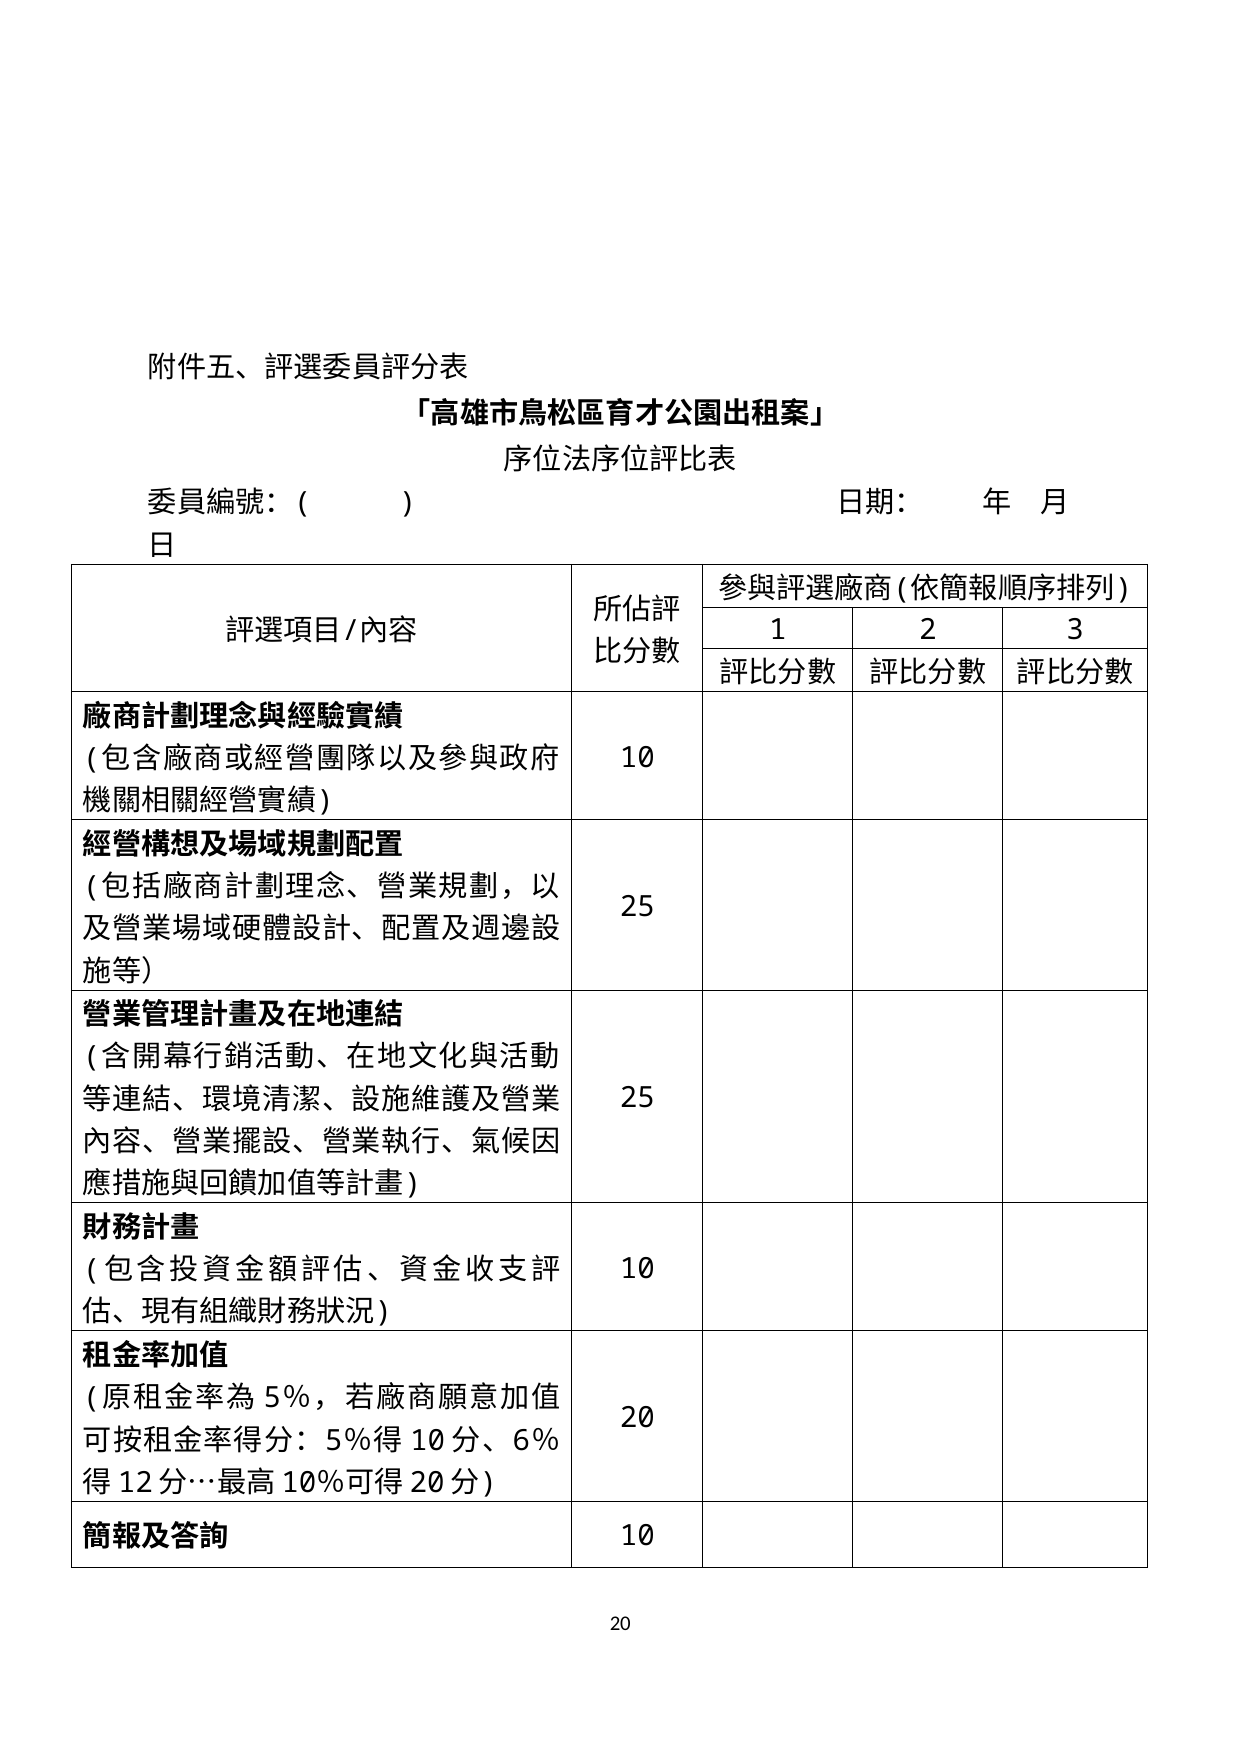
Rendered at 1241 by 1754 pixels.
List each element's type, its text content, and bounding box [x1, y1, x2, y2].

table_cell [703, 1203, 852, 1330]
table_cell 財務計畫 (包含投資金額評估、資金收支評估、現有組織財務狀況) [72, 1203, 571, 1330]
table_cell 廠商計劃理念與經驗實績 (包含廠商或經營團隊以及參與政府機關相關經營實績) [72, 692, 571, 819]
table_cell 10 [572, 1203, 702, 1330]
table_cell [703, 1331, 852, 1501]
table_cell [853, 820, 1002, 989]
table_cell 25 [572, 820, 702, 989]
table_header 參與評選廠商(依簡報順序排列) [703, 565, 1147, 607]
table_cell [1003, 820, 1147, 989]
text 序位法序位評比表 [148, 433, 1092, 479]
table_cell 經營構想及場域規劃配置 (包括廠商計劃理念、營業規劃，以及營業場域硬體設計、配置及週邊設施等） [72, 820, 571, 989]
table_cell 營業管理計畫及在地連結 (含開幕行銷活動、在地文化與活動等連結、環境清潔、設施維護及營業內容、營業擺設、營業執行、氣候因應措施與回饋加值等計畫) [72, 991, 571, 1202]
table_header 所佔評比分數 [572, 565, 702, 691]
table_cell 評比分數 [1003, 649, 1147, 691]
table_cell [703, 1502, 852, 1567]
table_cell [853, 991, 1002, 1202]
table_cell 20 [572, 1331, 702, 1501]
table_cell 10 [572, 692, 702, 819]
table_cell 25 [572, 991, 702, 1202]
table_cell 3 [1003, 608, 1147, 648]
table_cell [703, 991, 852, 1202]
table_cell 簡報及答詢 [72, 1502, 571, 1567]
table_cell 評比分數 [853, 649, 1002, 691]
table_cell [853, 692, 1002, 819]
table_cell 1 [703, 608, 852, 648]
table_cell [853, 1331, 1002, 1501]
table_cell [1003, 991, 1147, 1202]
table_cell 評比分數 [703, 649, 852, 691]
table_cell 10 [572, 1502, 702, 1567]
text 「高雄市鳥松區育才公園出租案」 [148, 387, 1092, 433]
table_cell [1003, 1502, 1147, 1567]
text 委員編號：( ) 日期： 年 月 日 [148, 479, 1092, 564]
table_cell [703, 692, 852, 819]
table_cell [1003, 1203, 1147, 1330]
table_cell [703, 820, 852, 989]
table_cell [1003, 692, 1147, 819]
table_cell 租金率加值 (原租金率為5％，若廠商願意加值可按租金率得分：5％得10分、6％得12分…最高10％可得20分) [72, 1331, 571, 1501]
table_cell [853, 1203, 1002, 1330]
table_cell [853, 1502, 1002, 1567]
table_cell 2 [853, 608, 1002, 648]
table_header 評選項目/內容 [72, 565, 571, 691]
table_cell [1003, 1331, 1147, 1501]
text 附件五、評選委員評分表 [148, 339, 1092, 387]
